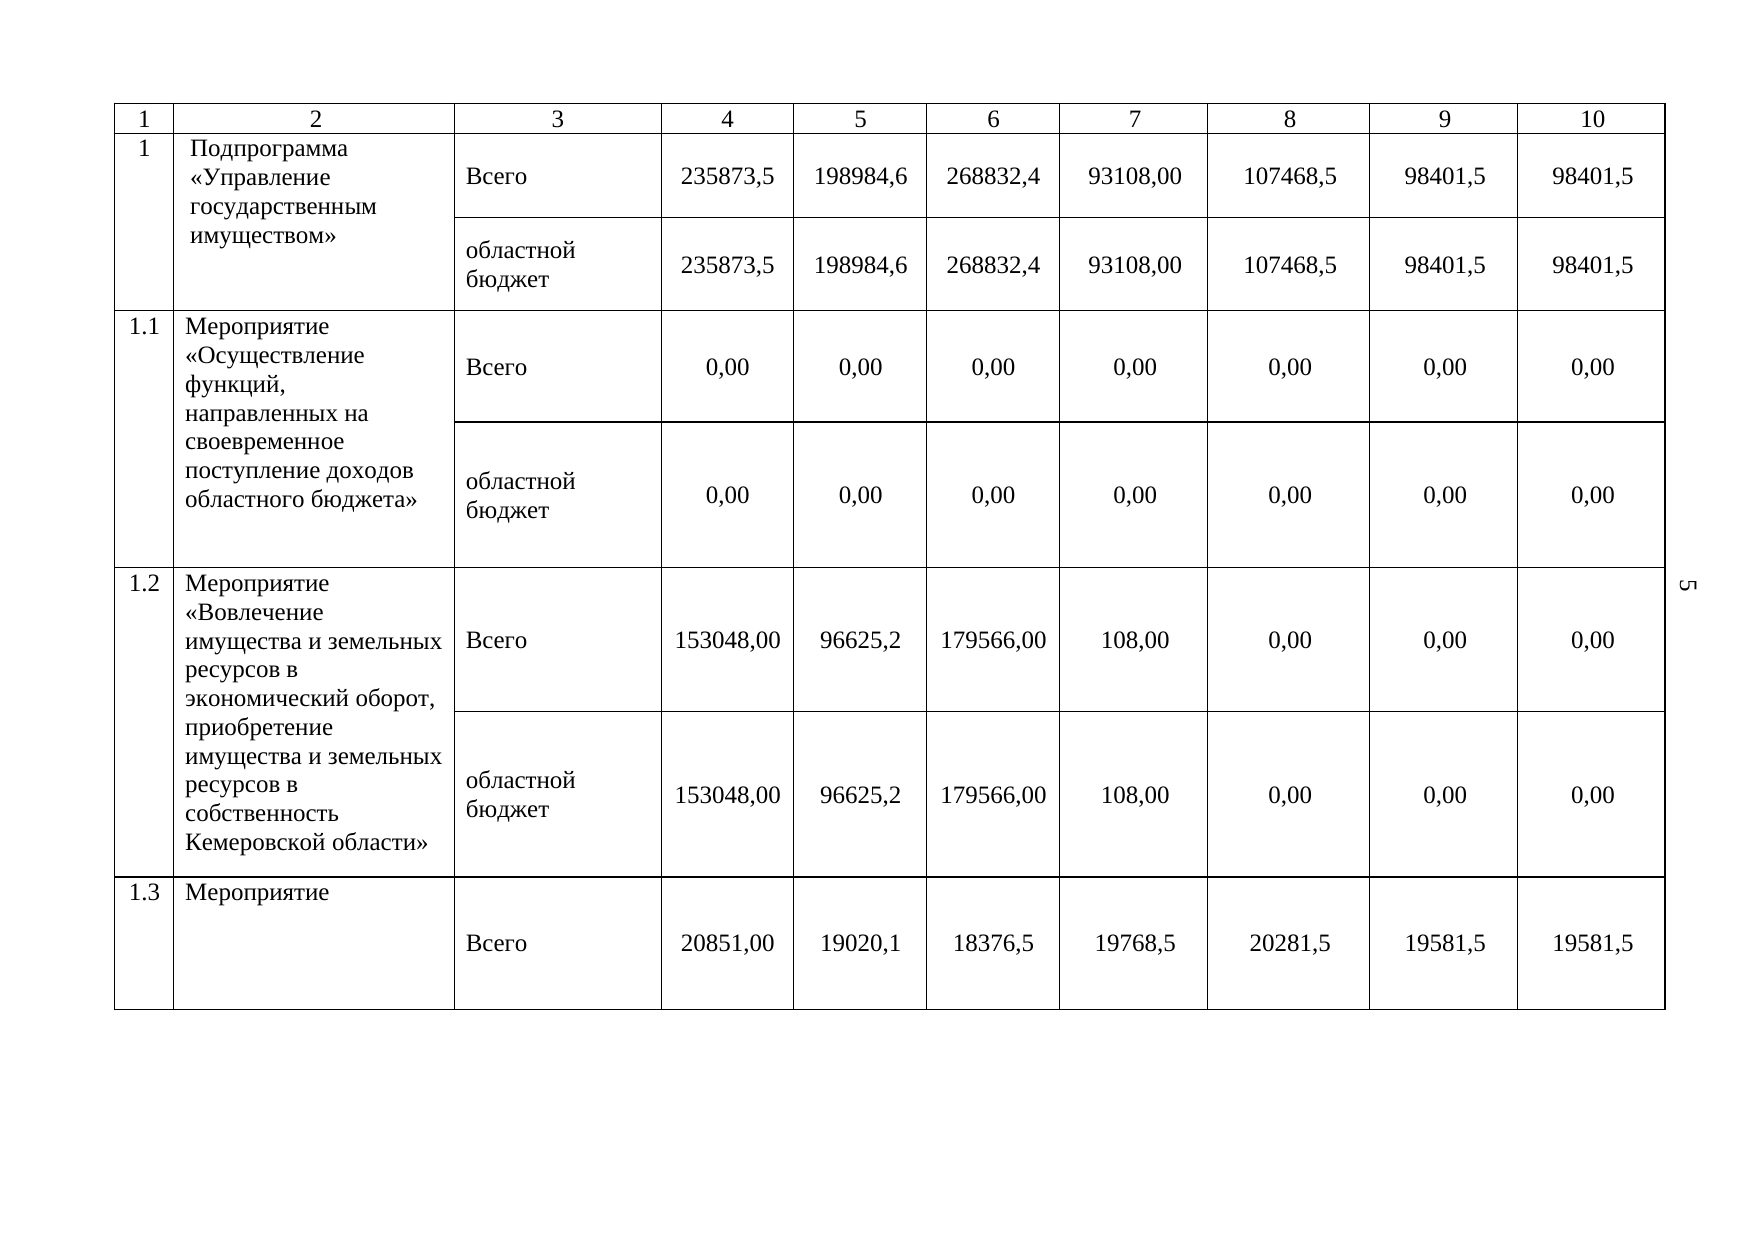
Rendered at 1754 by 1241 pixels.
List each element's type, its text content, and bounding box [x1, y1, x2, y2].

table_cell 0,00 [1518, 712, 1664, 876]
table_cell 19768,5 [1060, 878, 1207, 1008]
table_cell 0,00 [662, 423, 793, 567]
table_cell Всего [455, 134, 661, 217]
table_cell 0,00 [1370, 423, 1517, 567]
table_cell 10 [1518, 104, 1664, 132]
table_cell 0,00 [1060, 423, 1207, 567]
table_cell 153048,00 [662, 568, 793, 711]
table_cell 0,00 [1208, 568, 1369, 711]
table_cell 0,00 [794, 423, 926, 567]
table_cell 19581,5 [1518, 878, 1664, 1008]
table_cell 268832,4 [927, 134, 1059, 217]
table_cell 98401,5 [1370, 218, 1517, 310]
table_cell 0,00 [1370, 712, 1517, 876]
table_cell 0,00 [1208, 423, 1369, 567]
table_cell Подпрограмма «Управление государственным имуществом» [174, 134, 454, 310]
table_cell Мероприятие «Осуществление функций, направленных на своевременное поступление доходов областного бюджета» [174, 311, 454, 567]
table_cell 1.1 [115, 311, 173, 567]
table_cell 108,00 [1060, 712, 1207, 876]
table_cell 0,00 [1208, 712, 1369, 876]
table_cell 0,00 [662, 311, 793, 421]
table_cell областной бюджет [455, 218, 661, 310]
table_cell 98401,5 [1370, 134, 1517, 217]
table_cell 6 [927, 104, 1059, 132]
table_cell областной бюджет [455, 423, 661, 567]
table_cell 19020,1 [794, 878, 926, 1008]
table_cell 108,00 [1060, 568, 1207, 711]
table_cell областной бюджет [455, 712, 661, 876]
table_cell Всего [455, 878, 661, 1008]
table_cell 93108,00 [1060, 218, 1207, 310]
table_cell 20281,5 [1208, 878, 1369, 1008]
table_cell 179566,00 [927, 568, 1059, 711]
table_cell 96625,2 [794, 568, 926, 711]
table_cell 96625,2 [794, 712, 926, 876]
table_cell 0,00 [794, 311, 926, 421]
table_cell 268832,4 [927, 218, 1059, 310]
table_cell 0,00 [1518, 423, 1664, 567]
table_cell 5 [794, 104, 926, 132]
table_cell 2 [174, 104, 454, 132]
table_cell 235873,5 [662, 134, 793, 217]
table_cell Всего [455, 311, 661, 421]
table_cell Мероприятие [174, 878, 454, 1008]
table_cell 1 [115, 134, 173, 310]
table_cell 153048,00 [662, 712, 793, 876]
table_cell 198984,6 [794, 218, 926, 310]
table_cell Мероприятие «Вовлечение имущества и земельных ресурсов в экономический оборот, приобретение имущества и земельных ресурсов в собственность Кемеровской области» [174, 568, 454, 876]
table_cell 0,00 [1518, 311, 1664, 421]
table_cell 7 [1060, 104, 1207, 132]
table_cell 4 [662, 104, 793, 132]
table_cell 98401,5 [1518, 218, 1664, 310]
table_cell 9 [1370, 104, 1517, 132]
table_cell 1 [115, 104, 173, 132]
table_cell 198984,6 [794, 134, 926, 217]
table_cell 0,00 [1060, 311, 1207, 421]
table_cell 179566,00 [927, 712, 1059, 876]
table_cell 20851,00 [662, 878, 793, 1008]
table_cell 0,00 [927, 311, 1059, 421]
table_cell 0,00 [927, 423, 1059, 567]
table_cell 8 [1208, 104, 1369, 132]
table_cell 0,00 [1370, 311, 1517, 421]
table_cell 3 [455, 104, 661, 132]
table_cell 18376,5 [927, 878, 1059, 1008]
table_cell 1.2 [115, 568, 173, 876]
table_cell 19581,5 [1370, 878, 1517, 1008]
table_cell 235873,5 [662, 218, 793, 310]
table_cell 107468,5 [1208, 134, 1369, 217]
table_cell 0,00 [1518, 568, 1664, 711]
table_cell 0,00 [1370, 568, 1517, 711]
table_cell 0,00 [1208, 311, 1369, 421]
table_cell 98401,5 [1518, 134, 1664, 217]
table_cell 1.3 [115, 878, 173, 1008]
table_cell 93108,00 [1060, 134, 1207, 217]
table_cell Всего [455, 568, 661, 711]
table_cell 107468,5 [1208, 218, 1369, 310]
